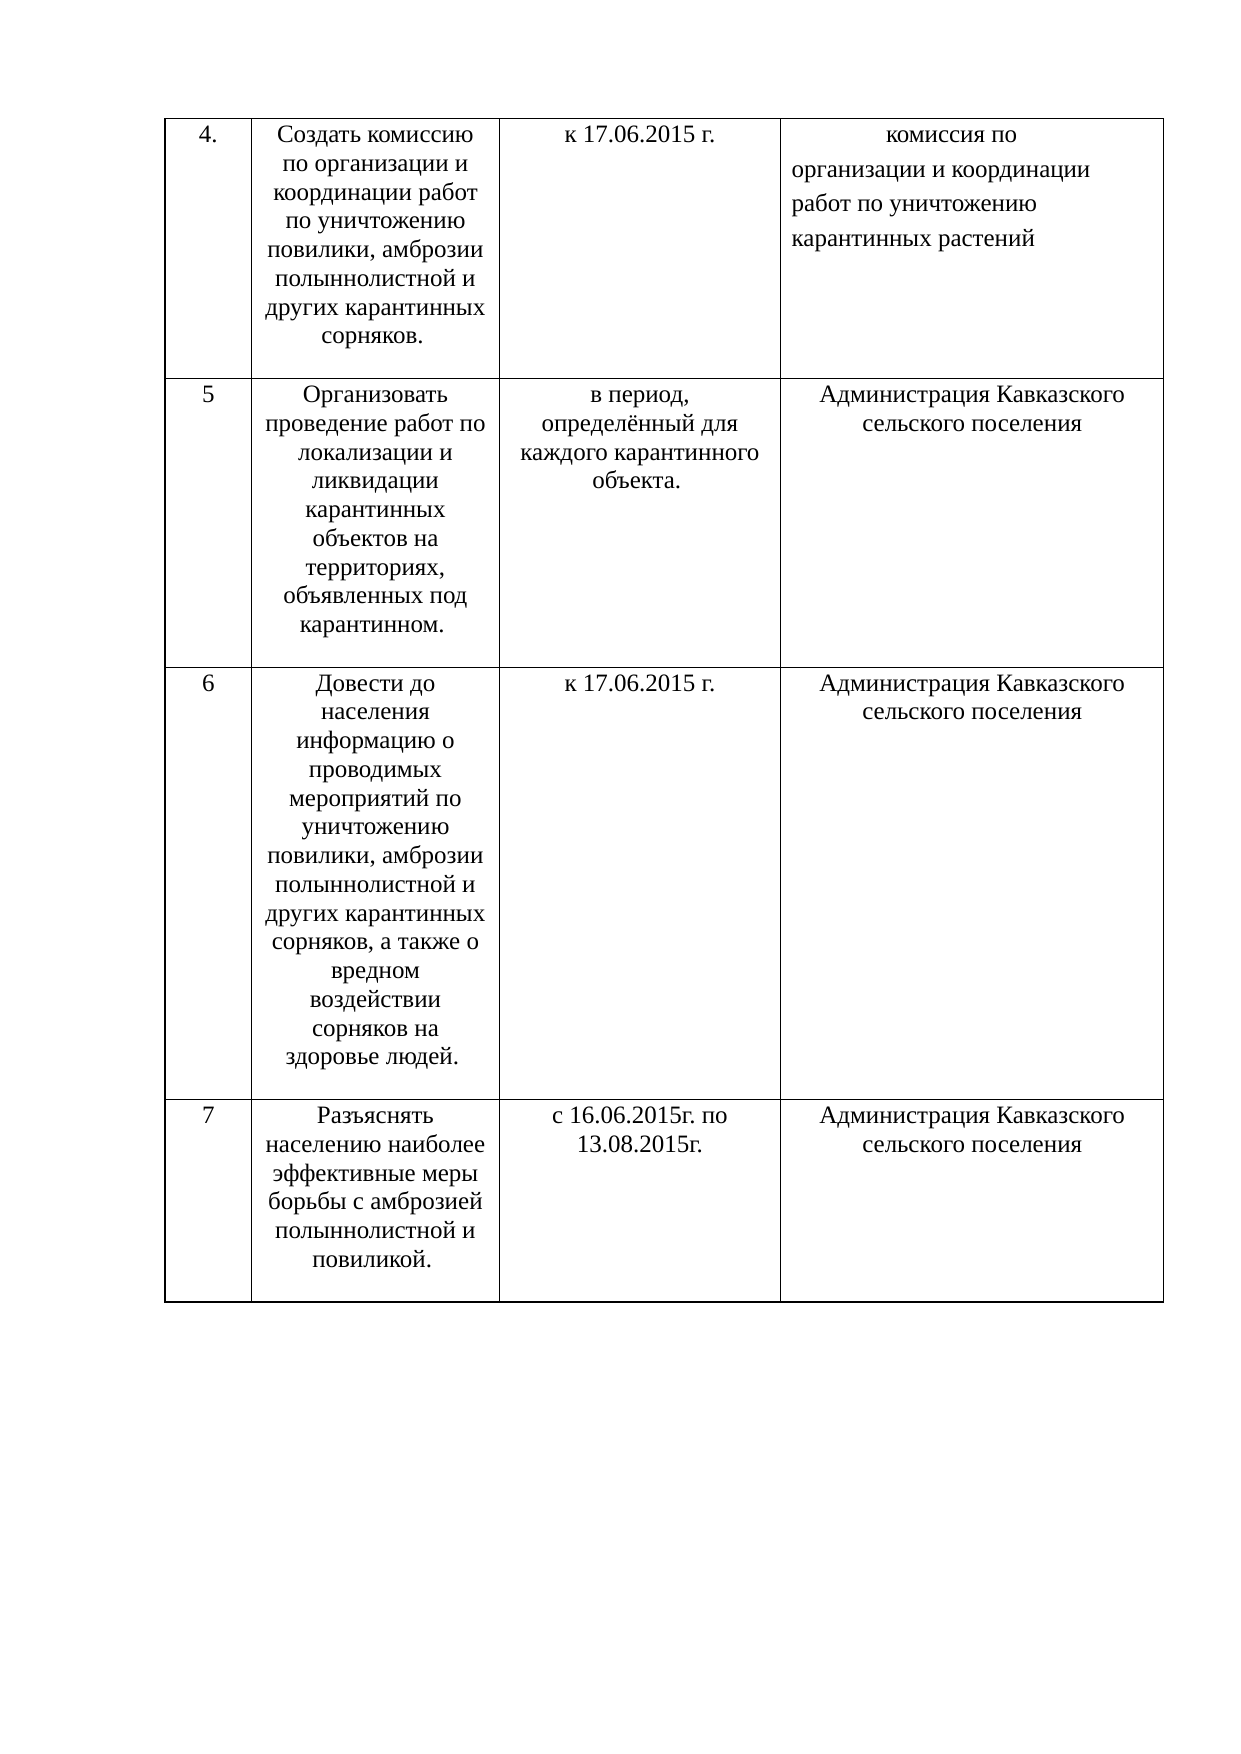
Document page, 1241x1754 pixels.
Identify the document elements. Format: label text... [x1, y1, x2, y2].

table_cell Довести до населения информацию о проводимых мероприятий по уничтожению повилики, амброзии полыннолистной и других карантинных сорняков, а также о вредном воздействии сорняков на здоровье людей. [252, 668, 499, 1099]
table_cell Организовать проведение работ по локализации и ликвидации карантинных объектов на территориях, объявленных под карантинном. [252, 379, 499, 667]
table_cell 7 [166, 1100, 251, 1301]
table_cell комиссия по организации и координации работ по уничтожению карантинных растений [781, 119, 1163, 378]
table_cell с 16.06.2015г. по 13.08.2015г. [500, 1100, 780, 1301]
table_cell Администрация Кавказского сельского поселения [781, 668, 1163, 1099]
table_cell Администрация Кавказского сельского поселения [781, 379, 1163, 667]
table_cell к 17.06.2015 г. [500, 119, 780, 378]
table_cell Разъяснять населению наиболее эффективные меры борьбы с амброзией полыннолистной и повиликой. [252, 1100, 499, 1301]
table_cell Администрация Кавказского сельского поселения [781, 1100, 1163, 1301]
table_cell к 17.06.2015 г. [500, 668, 780, 1099]
table_cell Создать комиссию по организации и координации работ по уничтожению повилики, амброзии полыннолистной и других карантинных сорняков. [252, 119, 499, 378]
table_cell 4. [166, 119, 251, 378]
table_cell 6 [166, 668, 251, 1099]
table_cell 5 [166, 379, 251, 667]
table_cell в период, определённый для каждого карантинного объекта. [500, 379, 780, 667]
